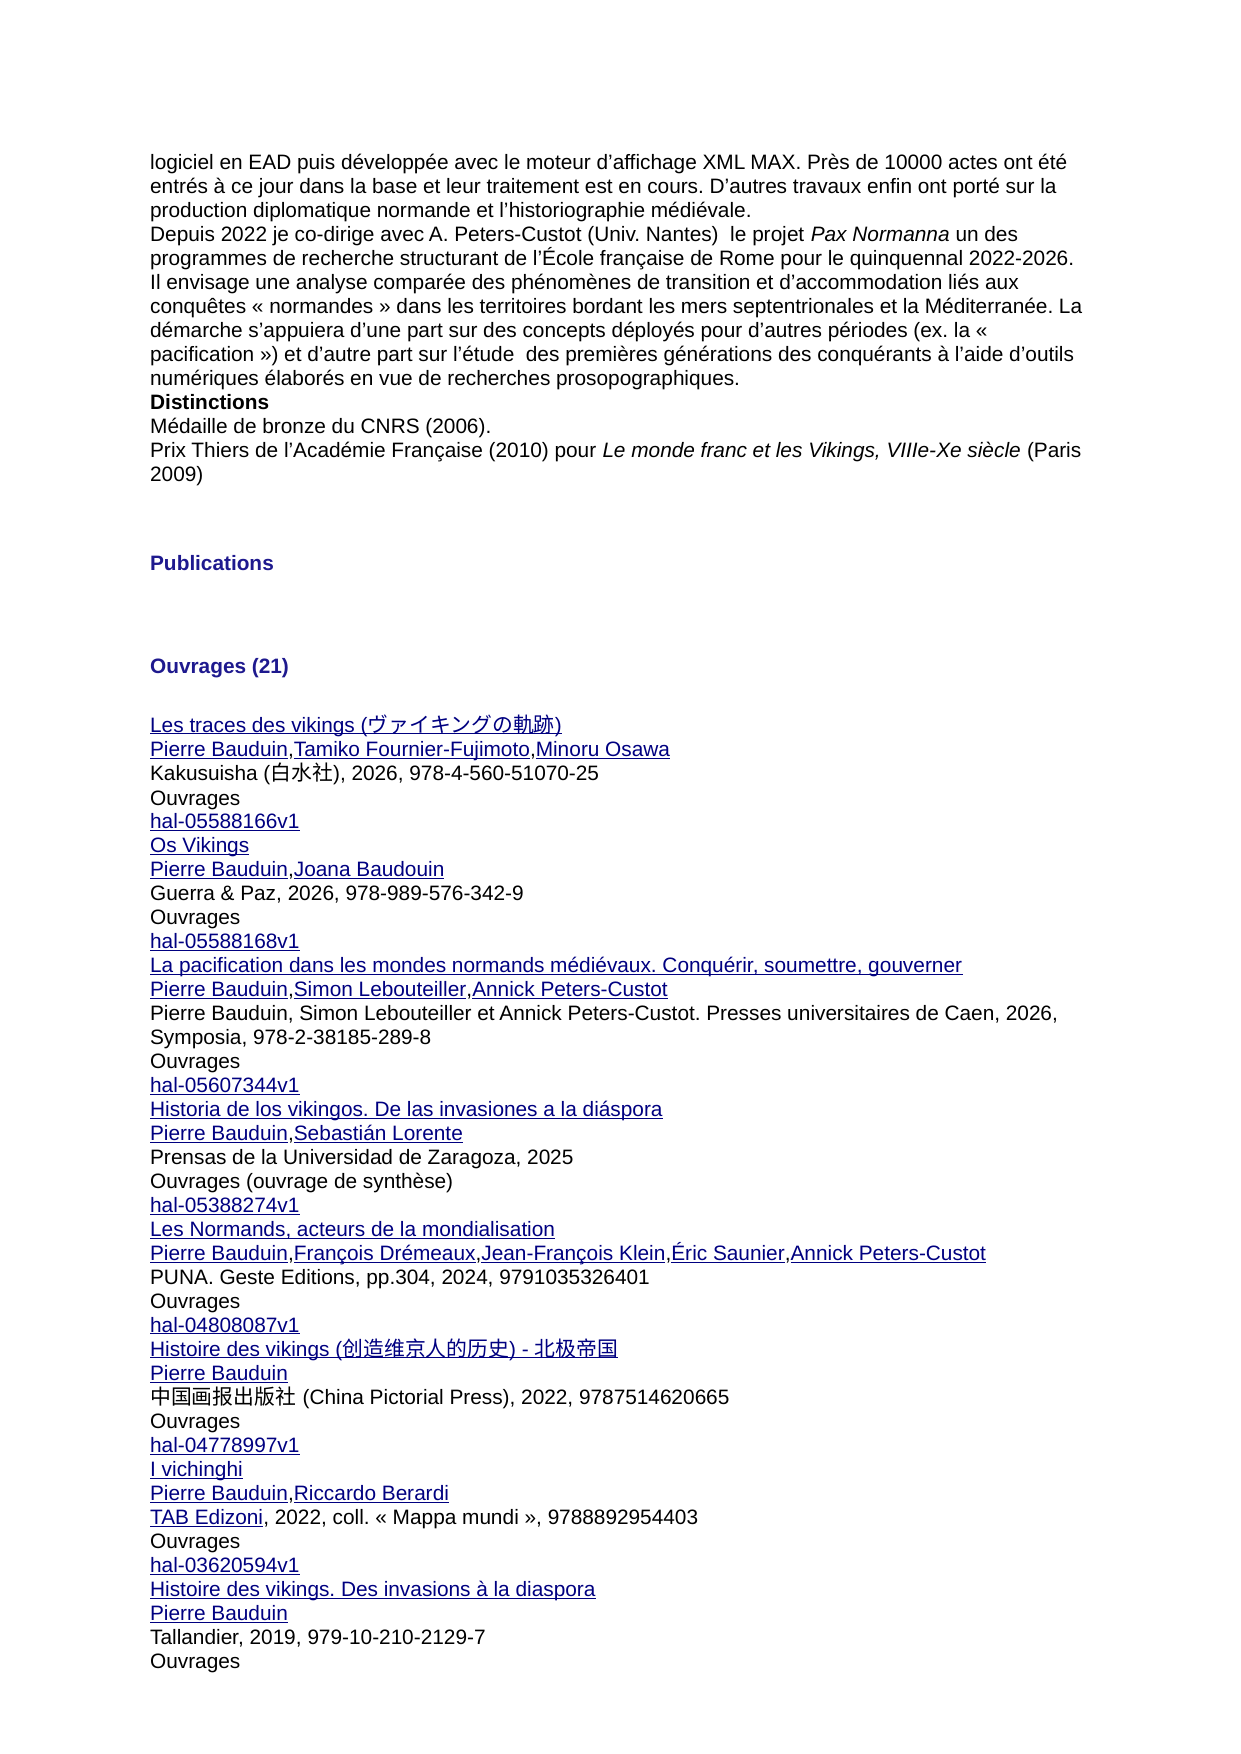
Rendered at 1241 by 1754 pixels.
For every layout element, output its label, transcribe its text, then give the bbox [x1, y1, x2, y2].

table_cell Os Vikings Pierre Bauduin,Joana Baudouin Guerra & Paz, 2026, 978-989-576-342-9 Ouvrages hal-05588168v1 [150, 833, 1090, 953]
table_cell Les Normands, acteurs de la mondialisation Pierre Bauduin,François Drémeaux,Jean-François Klein,Éric Saunier,Annick Peters-Custot PUNA. Geste Editions, pp.304, 2024, 9791035326401 Ouvrages hal-04808087v1 [150, 1217, 1090, 1336]
text Distinctions [150, 389, 1090, 413]
text Prix Thiers de l’Académie Française (2010) pour Le monde franc et les Vikings, VIIIe-Xe siècle (Paris 2009) [150, 437, 1090, 485]
text Médaille de bronze du CNRS (2006). [150, 413, 1090, 437]
text Depuis 2022 je co-dirige avec A. Peters-Custot (Univ. Nantes) le projet Pax Normanna un des programmes de recherche structurant de l’École française de Rome pour le quinquennal 2022-2026. Il envisage une analyse comparée des phénomènes de transition et d’accommodation liés aux conquêtes « normandes » dans les territoires bordant les mers septentrionales et la Méditerranée. La démarche s’appuiera d’une part sur des concepts déployés pour d’autres périodes (ex. la « pacification ») et d’autre part sur l’étude des premières générations des conquérants à l’aide d’outils numériques élaborés en vue de recherches prosopographiques. [150, 222, 1090, 389]
table_header Les traces des vikings (ヴァイキングの軌跡) Pierre Bauduin,Tamiko Fournier-Fujimoto,Minoru Osawa Kakusuisha (白水社), 2026, 978-4-560-51070-25 Ouvrages hal-05588166v1 [150, 713, 1090, 833]
table_cell Historia de los vikingos. De las invasiones a la diáspora Pierre Bauduin,Sebastián Lorente Prensas de la Universidad de Zaragoza, 2025 Ouvrages (ouvrage de synthèse) hal-05388274v1 [150, 1097, 1090, 1217]
table_cell La pacification dans les mondes normands médiévaux. Conquérir, soumettre, gouverner Pierre Bauduin,Simon Lebouteiller,Annick Peters-Custot Pierre Bauduin, Simon Lebouteiller et Annick Peters-Custot. Presses universitaires de Caen, 2026, Symposia, 978-2-38185-289-8 Ouvrages hal-05607344v1 [150, 953, 1090, 1097]
subtitle Ouvrages (21) [150, 654, 1090, 678]
text logiciel en EAD puis développée avec le moteur d’affichage XML MAX. Près de 10000 actes ont été entrés à ce jour dans la base et leur traitement est en cours. D’autres travaux enfin ont porté sur la production diplomatique normande et l’historiographie médiévale. [150, 150, 1090, 222]
table_cell I vichinghi Pierre Bauduin,Riccardo Berardi TAB Edizoni, 2022, coll. « Mappa mundi », 9788892954403 Ouvrages hal-03620594v1 [150, 1457, 1090, 1577]
subtitle Publications [150, 551, 1090, 575]
table_cell Histoire des vikings. Des invasions à la diaspora Pierre Bauduin Tallandier, 2019, 979-10-210-2129-7 Ouvrages [150, 1577, 1090, 1673]
table_cell Histoire des vikings (创造维京人的历史) - 北极帝国 Pierre Bauduin 中国画报出版社 (China Pictorial Press), 2022, 9787514620665 Ouvrages hal-04778997v1 [150, 1336, 1090, 1457]
